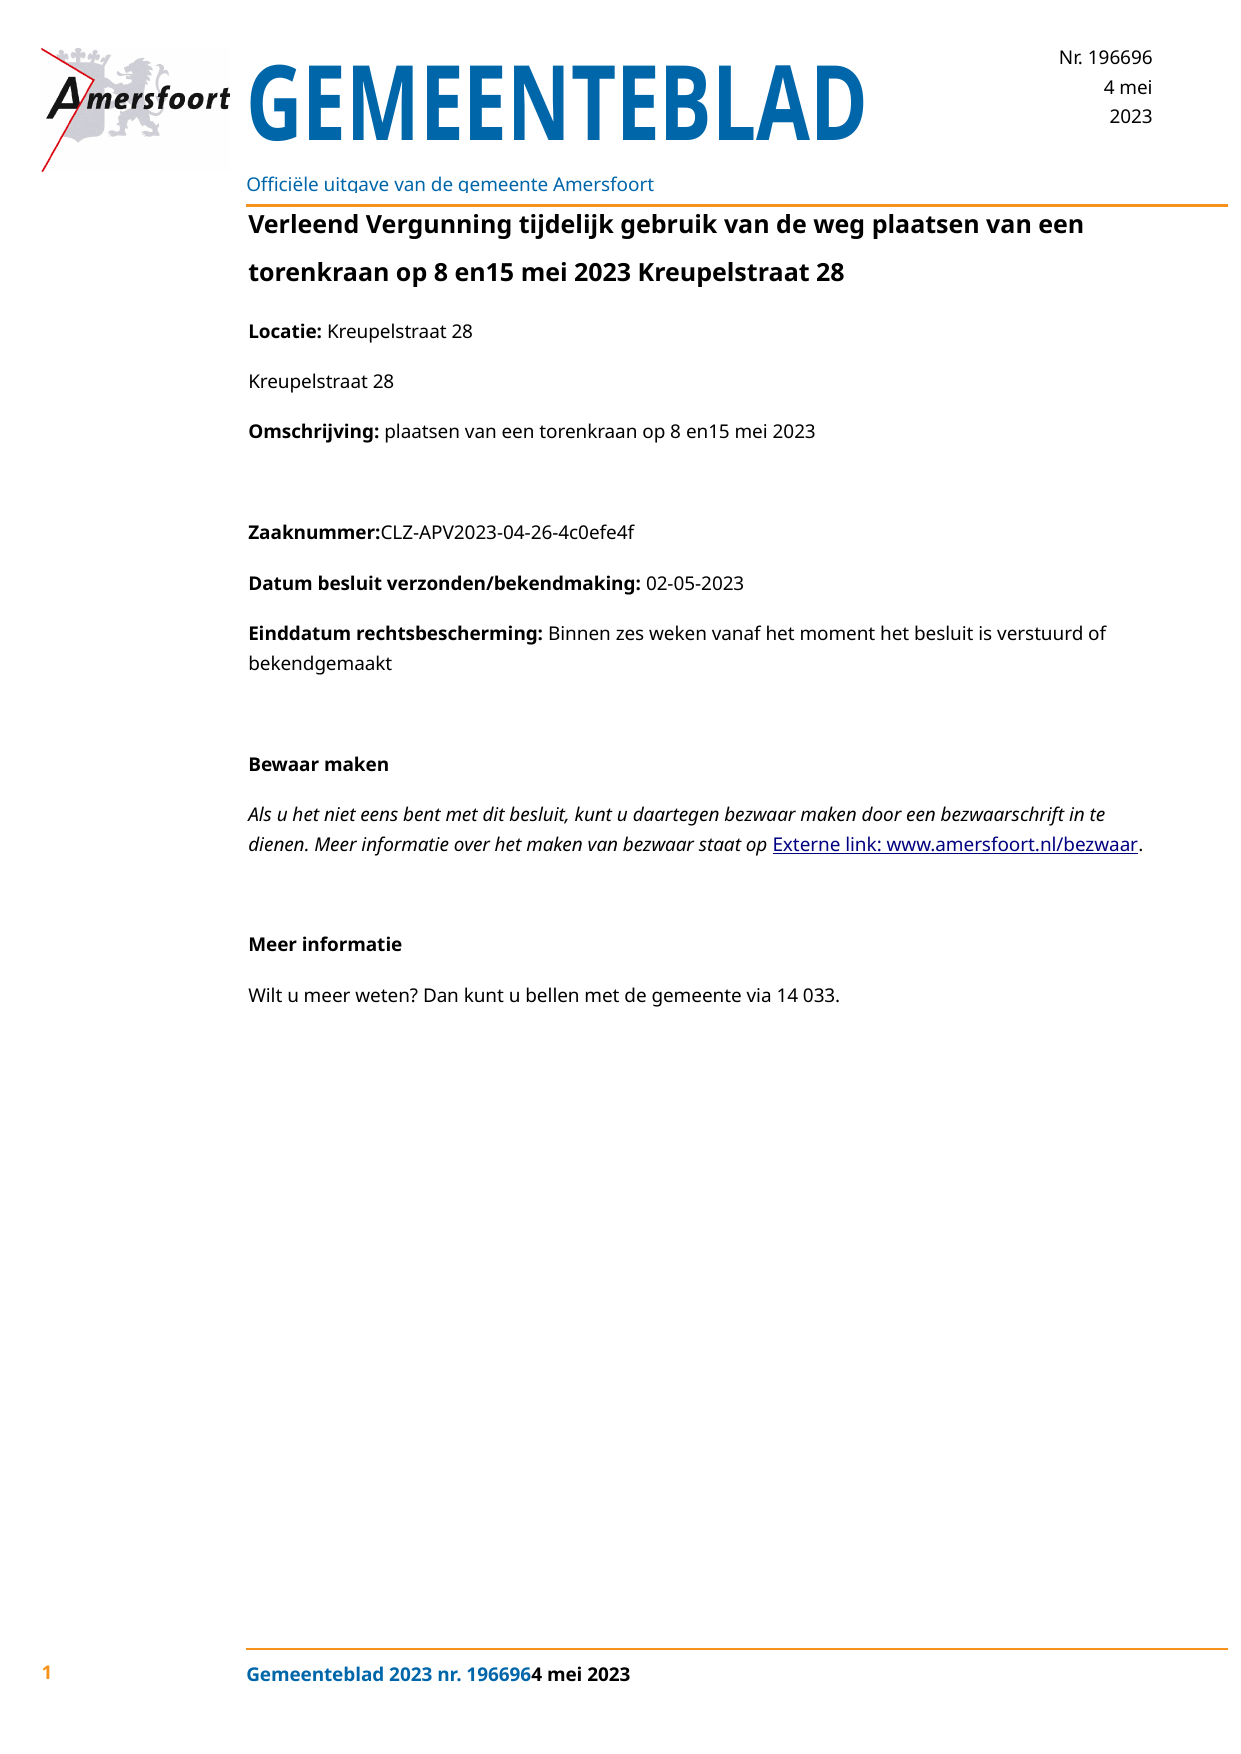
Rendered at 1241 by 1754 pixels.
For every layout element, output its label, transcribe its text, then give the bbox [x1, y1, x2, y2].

text Omschrijving: plaatsen van een torenkraan op 8 en15 mei 2023 [248, 419, 1152, 444]
text Kreupelstraat 28 [248, 368, 1152, 394]
text Wilt u meer weten? Dan kunt u bellen met de gemeente via 14 033. [248, 982, 1152, 1008]
text Meer informatie [248, 932, 1152, 957]
text Verleend Vergunning tijdelijk gebruik van de weg plaatsen van een torenkraan op 8 en15 mei 2023 Kreupelstraat 28 [248, 207, 1152, 288]
picture [41, 47, 231, 172]
text Bewaar maken [248, 751, 1152, 777]
text Datum besluit verzonden/bekendmaking: 02-05-2023 [248, 570, 1152, 596]
text Locatie: Kreupelstraat 28 [248, 318, 1152, 344]
text Als u het niet eens bent met dit besluit, kunt u daartegen bezwaar maken door een bezwaarschrift in te dienen. Meer informatie over het maken van bezwaar staat op Externe link: www.amersfoort.nl/bezwaar. [248, 801, 1152, 857]
text Einddatum rechtsbescherming: Binnen zes weken vanaf het moment het besluit is verstuurd of bekendgemaakt [248, 620, 1152, 676]
text Zaaknummer:CLZ-APV2023-04-26-4c0efe4f [248, 519, 1152, 545]
